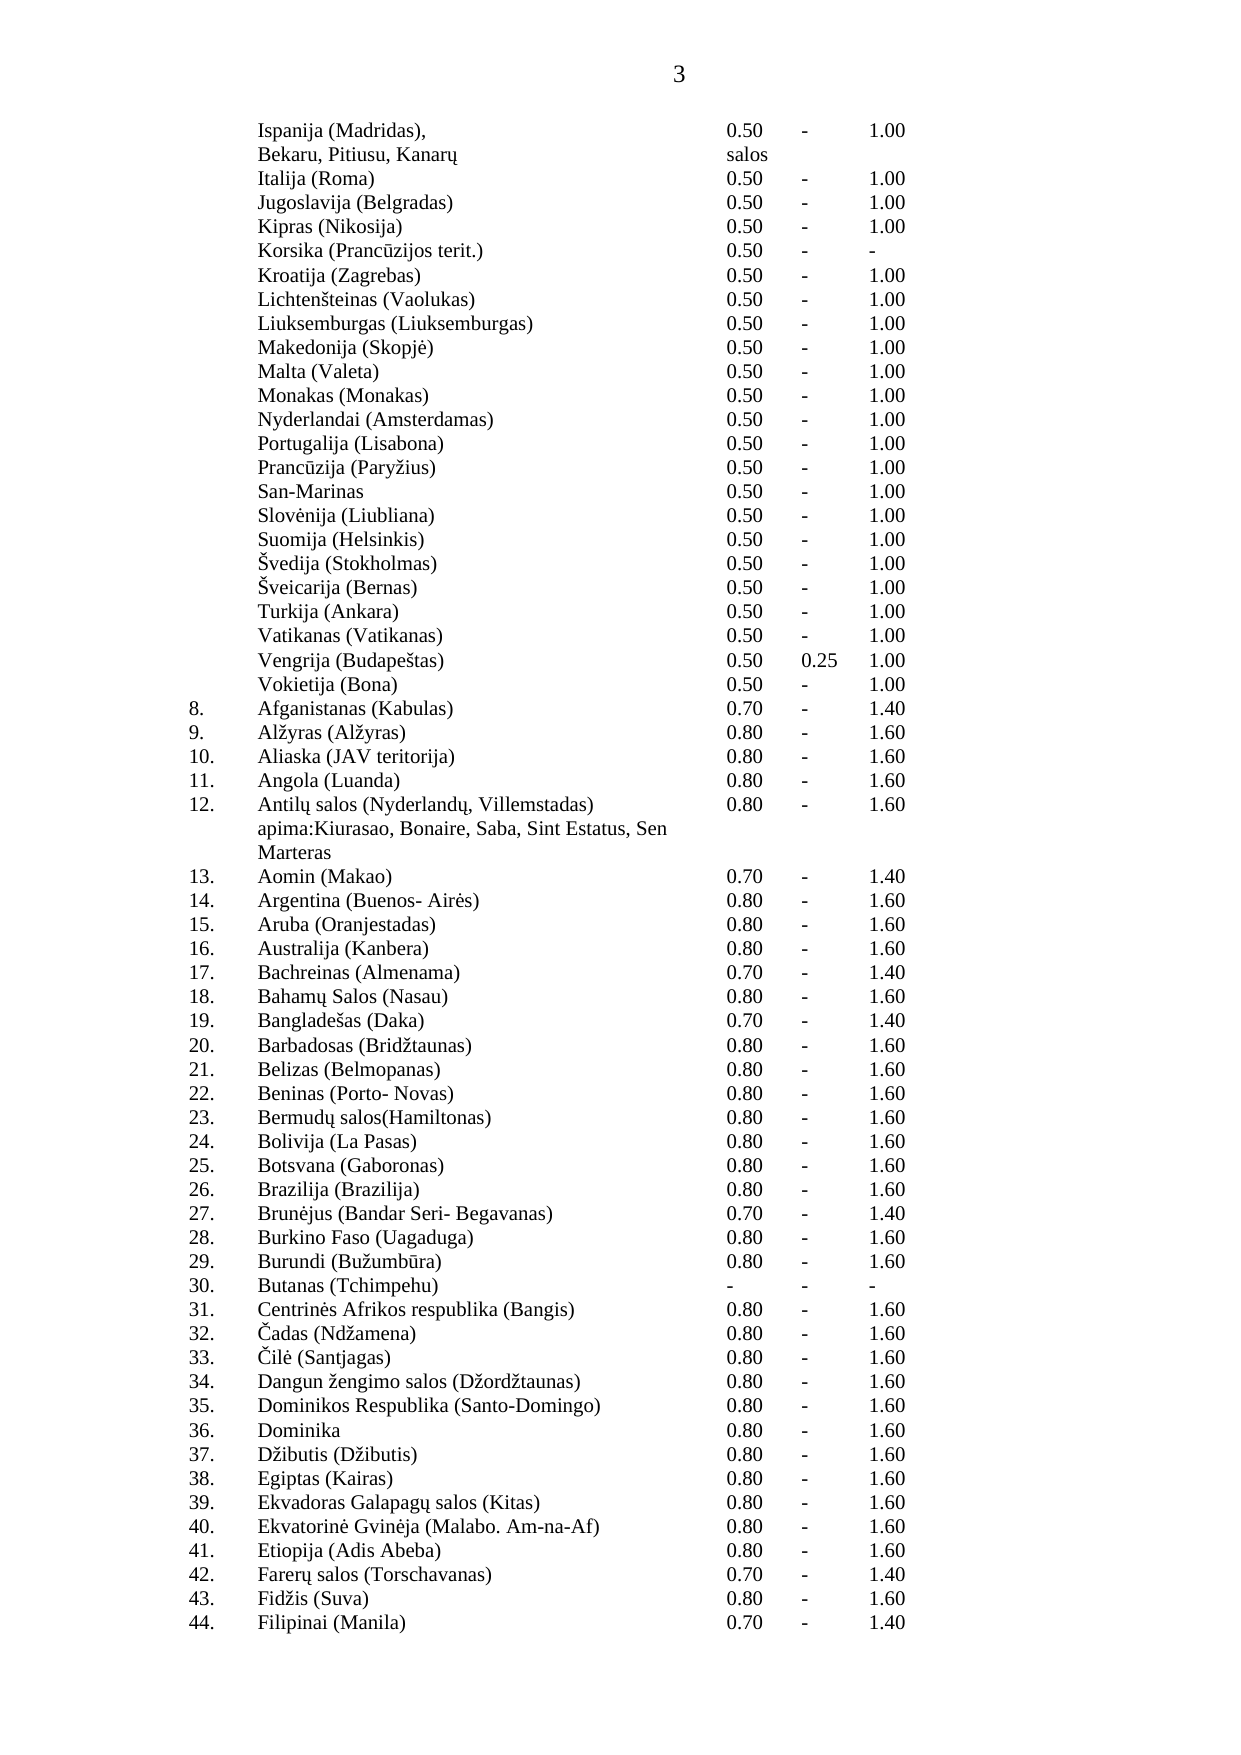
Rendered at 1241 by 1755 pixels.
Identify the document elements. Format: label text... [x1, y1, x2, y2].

table_cell 1.60 [858, 1177, 944, 1201]
table_cell - [790, 744, 857, 768]
table_cell - [790, 1081, 857, 1105]
table_cell 1.60 [858, 1129, 944, 1153]
table_cell Džibutis (Džibutis) [246, 1442, 715, 1466]
table_cell 1.60 [858, 1057, 944, 1081]
table_cell - [790, 551, 857, 575]
table_cell 1.60 [858, 984, 944, 1008]
table_cell [858, 142, 944, 166]
table_cell 1.00 [858, 455, 944, 479]
table_cell - [790, 960, 857, 984]
table_cell [177, 190, 246, 214]
table_cell Šveicarija (Bernas) [246, 575, 715, 599]
table_cell Argentina (Buenos- Airės) [246, 888, 715, 912]
table_cell 1.60 [858, 888, 944, 912]
table_cell 17. [177, 960, 246, 984]
table_cell 0.70 [715, 1009, 790, 1032]
table_cell [177, 527, 246, 551]
table_cell Egiptas (Kairas) [246, 1466, 715, 1490]
table_cell 25. [177, 1153, 246, 1177]
table_cell 22. [177, 1081, 246, 1105]
table_cell - [790, 1490, 857, 1514]
table_cell 0.50 [715, 527, 790, 551]
table_cell 1.00 [858, 383, 944, 407]
table_cell 0.80 [715, 888, 790, 912]
table_cell 14. [177, 888, 246, 912]
table_cell - [790, 1321, 857, 1345]
table_cell 1.00 [858, 359, 944, 383]
table_cell Dangun žengimo salos (Džordžtaunas) [246, 1369, 715, 1393]
table_cell Filipinai (Manila) [246, 1610, 715, 1634]
table_cell 0.50 [715, 214, 790, 238]
table_cell 0.80 [715, 1418, 790, 1442]
table_cell - [790, 1009, 857, 1032]
table_cell 34. [177, 1369, 246, 1393]
table_cell 13. [177, 864, 246, 888]
table_cell Bachreinas (Almenama) [246, 960, 715, 984]
table_cell - [790, 311, 857, 335]
table_cell - [858, 239, 944, 262]
table_cell - [790, 1345, 857, 1369]
table_cell 1.60 [858, 1418, 944, 1442]
table_cell - [790, 599, 857, 623]
table_cell - [790, 1394, 857, 1417]
table_cell Etiopija (Adis Abeba) [246, 1538, 715, 1562]
table_cell 44. [177, 1610, 246, 1634]
table_cell - [790, 1466, 857, 1490]
table_cell - [790, 263, 857, 287]
table_cell - [790, 1201, 857, 1225]
table_cell Brunėjus (Bandar Seri- Begavanas) [246, 1201, 715, 1225]
table_cell 0.80 [715, 1129, 790, 1153]
table_cell - [790, 1249, 857, 1273]
table_cell 1.60 [858, 1394, 944, 1417]
table_cell 0.80 [715, 1225, 790, 1249]
table_cell 38. [177, 1466, 246, 1490]
table_cell - [790, 407, 857, 431]
table_cell 1.00 [858, 335, 944, 359]
table_cell Lichtenšteinas (Vaolukas) [246, 287, 715, 311]
table_cell Jugoslavija (Belgradas) [246, 190, 715, 214]
table_cell Aruba (Oranjestadas) [246, 912, 715, 936]
table_cell 0.25 [790, 648, 857, 672]
table_cell 36. [177, 1418, 246, 1442]
table_cell 0.50 [715, 287, 790, 311]
table_cell 39. [177, 1490, 246, 1514]
table_cell Slovėnija (Liubliana) [246, 503, 715, 527]
table_cell Burundi (Bužumbūra) [246, 1249, 715, 1273]
table_cell 31. [177, 1297, 246, 1321]
table_cell 10. [177, 744, 246, 768]
table_cell 0.80 [715, 744, 790, 768]
table_cell 33. [177, 1345, 246, 1369]
table_cell 19. [177, 1009, 246, 1032]
table_cell [177, 599, 246, 623]
table_cell 0.50 [715, 359, 790, 383]
table_cell [177, 455, 246, 479]
table_cell - [790, 720, 857, 744]
table_cell 15. [177, 912, 246, 936]
table_cell 41. [177, 1538, 246, 1562]
table_cell 1.00 [858, 287, 944, 311]
table_cell 1.00 [858, 190, 944, 214]
table_cell Burkino Faso (Uagaduga) [246, 1225, 715, 1249]
table_cell 0.70 [715, 1562, 790, 1586]
table_cell 0.80 [715, 1369, 790, 1393]
table_cell 0.50 [715, 239, 790, 262]
table_cell 0.80 [715, 984, 790, 1008]
table_cell - [790, 190, 857, 214]
table_cell 1.00 [858, 311, 944, 335]
table_cell Vatikanas (Vatikanas) [246, 624, 715, 647]
table_cell - [790, 287, 857, 311]
table_cell [177, 263, 246, 287]
table_cell 40. [177, 1514, 246, 1538]
table_cell 1.00 [858, 575, 944, 599]
table_cell [177, 239, 246, 262]
table_cell 0.50 [715, 672, 790, 696]
table_cell 0.50 [715, 335, 790, 359]
table_cell - [858, 1273, 944, 1297]
table_cell 26. [177, 1177, 246, 1201]
table_cell 0.70 [715, 960, 790, 984]
table_cell 0.50 [715, 383, 790, 407]
table_cell Makedonija (Skopjė) [246, 335, 715, 359]
table_cell Prancūzija (Paryžius) [246, 455, 715, 479]
table_cell - [790, 1418, 857, 1442]
table_cell 0.50 [715, 575, 790, 599]
table_cell 1.40 [858, 696, 944, 720]
table_cell 24. [177, 1129, 246, 1153]
table_cell 0.80 [715, 720, 790, 744]
table_cell 1.40 [858, 960, 944, 984]
table_cell 32. [177, 1321, 246, 1345]
table_cell 1.00 [858, 624, 944, 647]
table_cell - [790, 1369, 857, 1393]
table_cell 29. [177, 1249, 246, 1273]
table_cell 0.80 [715, 1442, 790, 1466]
table_cell Švedija (Stokholmas) [246, 551, 715, 575]
table_cell 0.80 [715, 1177, 790, 1201]
table_cell - [790, 1442, 857, 1466]
table_cell 12. [177, 792, 246, 864]
table_cell [790, 142, 857, 166]
table_cell 1.60 [858, 936, 944, 960]
table_cell 1.60 [858, 1297, 944, 1321]
table_cell 0.50 [715, 190, 790, 214]
table_cell Dominika [246, 1418, 715, 1442]
table_cell [177, 166, 246, 190]
table_cell 0.50 [715, 648, 790, 672]
table_cell [177, 359, 246, 383]
table_cell 1.00 [858, 672, 944, 696]
table_cell - [790, 527, 857, 551]
table_cell 1.60 [858, 768, 944, 792]
table_cell 1.60 [858, 912, 944, 936]
table_cell 0.80 [715, 1249, 790, 1273]
table_cell - [790, 1033, 857, 1057]
table_cell - [790, 359, 857, 383]
table_cell 1.60 [858, 720, 944, 744]
table_cell - [790, 479, 857, 503]
table_cell Aliaska (JAV teritorija) [246, 744, 715, 768]
table_cell - [790, 768, 857, 792]
table_cell 1.60 [858, 1033, 944, 1057]
table_cell 0.80 [715, 1081, 790, 1105]
table_cell - [790, 1273, 857, 1297]
table_cell 0.80 [715, 912, 790, 936]
table_cell [177, 648, 246, 672]
table_cell 0.80 [715, 1514, 790, 1538]
table_cell Vengrija (Budapeštas) [246, 648, 715, 672]
table_cell 1.60 [858, 1249, 944, 1273]
table_cell 1.40 [858, 1009, 944, 1032]
table_cell - [790, 1586, 857, 1610]
table_cell 0.80 [715, 1033, 790, 1057]
table_cell 0.70 [715, 1610, 790, 1634]
table_cell 0.80 [715, 1394, 790, 1417]
table_cell Čadas (Ndžamena) [246, 1321, 715, 1345]
table_cell 0.50 [715, 503, 790, 527]
table_cell - [790, 166, 857, 190]
table_cell - [790, 1177, 857, 1201]
table_cell Bermudų salos(Hamiltonas) [246, 1105, 715, 1129]
table_cell - [790, 118, 857, 142]
table_cell [177, 142, 246, 166]
table_cell 1.00 [858, 503, 944, 527]
table_cell Vokietija (Bona) [246, 672, 715, 696]
table_cell Čilė (Santjagas) [246, 1345, 715, 1369]
table_cell Botsvana (Gaboronas) [246, 1153, 715, 1177]
table_cell 0.80 [715, 792, 790, 864]
table_cell 0.80 [715, 1297, 790, 1321]
table_cell Ekvatorinė Gvinėja (Malabo. Am-na-Af) [246, 1514, 715, 1538]
table_cell Kroatija (Zagrebas) [246, 263, 715, 287]
table_cell 1.60 [858, 1442, 944, 1466]
table_cell 1.60 [858, 1081, 944, 1105]
table_cell - [790, 1538, 857, 1562]
table_cell Nyderlandai (Amsterdamas) [246, 407, 715, 431]
table_cell - [790, 214, 857, 238]
table_cell 0.50 [715, 118, 790, 142]
table_cell 1.00 [858, 166, 944, 190]
table_cell Centrinės Afrikos respublika (Bangis) [246, 1297, 715, 1321]
table_cell Butanas (Tchimpehu) [246, 1273, 715, 1297]
table_cell [177, 311, 246, 335]
table_cell Suomija (Helsinkis) [246, 527, 715, 551]
table_cell Monakas (Monakas) [246, 383, 715, 407]
table_cell [177, 551, 246, 575]
table_cell 0.50 [715, 551, 790, 575]
table_cell - [790, 335, 857, 359]
table_cell 23. [177, 1105, 246, 1129]
table_cell - [790, 696, 857, 720]
table_cell 0.70 [715, 864, 790, 888]
table_cell Afganistanas (Kabulas) [246, 696, 715, 720]
table_cell 1.00 [858, 551, 944, 575]
table_cell Fidžis (Suva) [246, 1586, 715, 1610]
table_cell Portugalija (Lisabona) [246, 431, 715, 455]
table_cell 0.80 [715, 1321, 790, 1345]
table_cell 0.80 [715, 1466, 790, 1490]
table_cell - [790, 1297, 857, 1321]
table_cell Farerų salos (Torschavanas) [246, 1562, 715, 1586]
table_cell 1.60 [858, 744, 944, 768]
table_cell 1.00 [858, 479, 944, 503]
table_cell 42. [177, 1562, 246, 1586]
table_cell 1.60 [858, 1345, 944, 1369]
table_cell 1.40 [858, 1610, 944, 1634]
table_cell Brazilija (Brazilija) [246, 1177, 715, 1201]
table_cell Angola (Luanda) [246, 768, 715, 792]
table_cell 1.60 [858, 1225, 944, 1249]
table_cell 0.50 [715, 166, 790, 190]
table_cell Bahamų Salos (Nasau) [246, 984, 715, 1008]
table_cell 1.60 [858, 1466, 944, 1490]
table_cell 0.50 [715, 624, 790, 647]
table_cell 1.40 [858, 1201, 944, 1225]
table_cell 0.80 [715, 1153, 790, 1177]
table_cell - [790, 936, 857, 960]
table_cell [177, 335, 246, 359]
table_cell 18. [177, 984, 246, 1008]
table_cell - [790, 912, 857, 936]
table_cell 0.50 [715, 479, 790, 503]
table_cell Aomin (Makao) [246, 864, 715, 888]
table_cell Malta (Valeta) [246, 359, 715, 383]
table_cell - [790, 455, 857, 479]
table_cell - [790, 1105, 857, 1129]
table_cell 9. [177, 720, 246, 744]
table_cell Ekvadoras Galapagų salos (Kitas) [246, 1490, 715, 1514]
table_cell 0.80 [715, 1538, 790, 1562]
table_cell - [790, 575, 857, 599]
table_cell - [790, 888, 857, 912]
table_cell Antilų salos (Nyderlandų, Villemstadas) apima:Kiurasao, Bonaire, Saba, Sint Estatus, Sen Marteras [246, 792, 715, 864]
table_cell 0.50 [715, 431, 790, 455]
table_cell 30. [177, 1273, 246, 1297]
table_cell 1.60 [858, 1369, 944, 1393]
table_cell 0.80 [715, 936, 790, 960]
table_cell Korsika (Prancūzijos terit.) [246, 239, 715, 262]
table_cell - [790, 792, 857, 864]
table_cell 1.00 [858, 118, 944, 142]
table_cell 1.60 [858, 1490, 944, 1514]
table_cell Turkija (Ankara) [246, 599, 715, 623]
table_cell - [790, 1562, 857, 1586]
table_cell 0.50 [715, 599, 790, 623]
table_cell - [790, 984, 857, 1008]
table_cell - [790, 672, 857, 696]
table_cell 0.80 [715, 1586, 790, 1610]
table_cell 1.40 [858, 864, 944, 888]
table_cell Alžyras (Alžyras) [246, 720, 715, 744]
table_cell [177, 503, 246, 527]
table_cell 1.60 [858, 1321, 944, 1345]
table_cell 0.80 [715, 1057, 790, 1081]
table_cell 1.60 [858, 1538, 944, 1562]
table_cell San-Marinas [246, 479, 715, 503]
table_cell 16. [177, 936, 246, 960]
table_cell - [790, 1225, 857, 1249]
table_cell - [790, 1129, 857, 1153]
table_cell 35. [177, 1394, 246, 1417]
table_cell Belizas (Belmopanas) [246, 1057, 715, 1081]
table_cell 21. [177, 1057, 246, 1081]
table_cell salos [715, 142, 790, 166]
table_cell Bekaru, Pitiusu, Kanarų [246, 142, 715, 166]
table_cell 1.00 [858, 599, 944, 623]
table_cell 0.50 [715, 263, 790, 287]
table_cell - [790, 503, 857, 527]
table_cell Australija (Kanbera) [246, 936, 715, 960]
table_cell 1.60 [858, 1153, 944, 1177]
table_cell 1.00 [858, 407, 944, 431]
table_cell [177, 575, 246, 599]
table_cell [177, 118, 246, 142]
table_cell 0.50 [715, 455, 790, 479]
table_cell 1.60 [858, 1105, 944, 1129]
table_cell [177, 431, 246, 455]
table_cell 1.00 [858, 214, 944, 238]
table_cell 28. [177, 1225, 246, 1249]
table_cell 0.70 [715, 696, 790, 720]
table_cell [177, 624, 246, 647]
table_cell 0.70 [715, 1201, 790, 1225]
table_cell 0.80 [715, 1345, 790, 1369]
table_cell - [790, 1514, 857, 1538]
table_cell - [790, 1610, 857, 1634]
table_cell Italija (Roma) [246, 166, 715, 190]
table_cell 0.80 [715, 768, 790, 792]
table_cell 1.00 [858, 648, 944, 672]
table_cell Bolivija (La Pasas) [246, 1129, 715, 1153]
table_cell 1.00 [858, 263, 944, 287]
table_cell - [790, 1057, 857, 1081]
table_cell 8. [177, 696, 246, 720]
table_cell 1.60 [858, 792, 944, 864]
table_cell 11. [177, 768, 246, 792]
table_cell Kipras (Nikosija) [246, 214, 715, 238]
table_cell 43. [177, 1586, 246, 1610]
table_cell Liuksemburgas (Liuksemburgas) [246, 311, 715, 335]
table_cell Ispanija (Madridas), [246, 118, 715, 142]
table_cell - [715, 1273, 790, 1297]
table_cell - [790, 431, 857, 455]
table_cell 1.40 [858, 1562, 944, 1586]
table_cell Bangladešas (Daka) [246, 1009, 715, 1032]
table_cell - [790, 239, 857, 262]
table_cell [177, 407, 246, 431]
table_cell 0.50 [715, 407, 790, 431]
table_cell 1.00 [858, 527, 944, 551]
table_cell [177, 287, 246, 311]
table_cell [177, 672, 246, 696]
table_cell Barbadosas (Bridžtaunas) [246, 1033, 715, 1057]
table_cell - [790, 864, 857, 888]
table_cell 0.50 [715, 311, 790, 335]
table_cell [177, 214, 246, 238]
table_cell 0.80 [715, 1105, 790, 1129]
table_cell 20. [177, 1033, 246, 1057]
table_cell Dominikos Respublika (Santo-Domingo) [246, 1394, 715, 1417]
table_cell 0.80 [715, 1490, 790, 1514]
table_cell 1.60 [858, 1586, 944, 1610]
table_cell 1.60 [858, 1514, 944, 1538]
table_cell 27. [177, 1201, 246, 1225]
table_cell 37. [177, 1442, 246, 1466]
table_cell Beninas (Porto- Novas) [246, 1081, 715, 1105]
table_cell [177, 479, 246, 503]
table_cell [177, 383, 246, 407]
table_cell - [790, 383, 857, 407]
table_cell - [790, 1153, 857, 1177]
table_cell 1.00 [858, 431, 944, 455]
table_cell - [790, 624, 857, 647]
